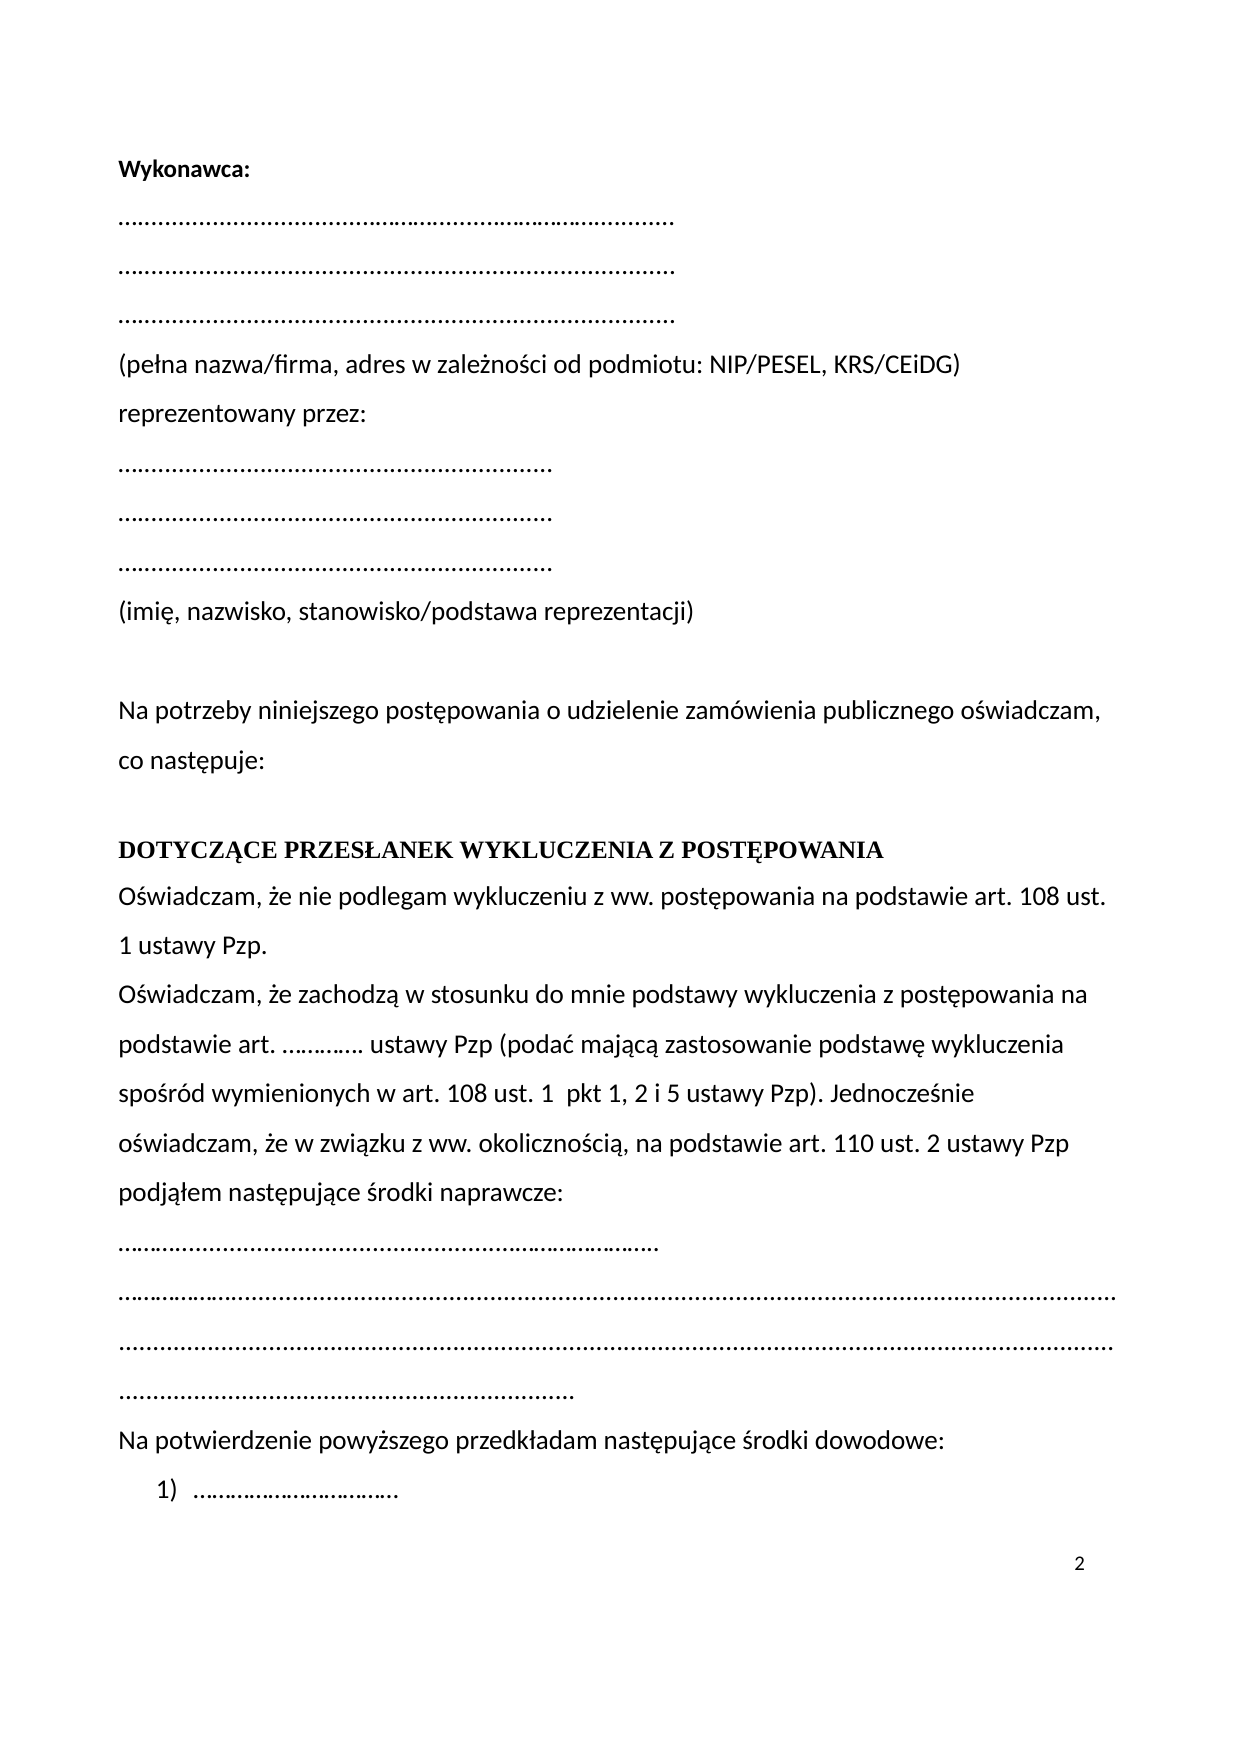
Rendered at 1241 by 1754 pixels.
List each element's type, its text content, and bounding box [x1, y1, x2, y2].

text (imię, nazwisko, stanowisko/podstawa reprezentacji) [118, 594, 1122, 627]
text …............................................................................... [118, 248, 1122, 281]
text DOTYCZĄCE PRZESŁANEK WYKLUCZENIA Z POSTĘPOWANIA [118, 836, 1122, 864]
text …............................................................................... [118, 298, 1122, 331]
text Oświadczam, że nie podlegam wykluczeniu z ww. postępowania na podstawie art. 108 ust. 1 ustawy Pzp. [118, 879, 1122, 961]
text …...................................………..........……………............ [118, 199, 1122, 232]
text ………..................................................…………………..………………....................................................................................................................................................................................................................................................................................................................................................... [118, 1225, 1122, 1406]
text …............................................................. [118, 496, 1122, 528]
text Wykonawca: [118, 153, 1122, 183]
text Na potrzeby niniejszego postępowania o udzielenie zamówienia publicznego oświadczam, co następuje: [118, 693, 1122, 776]
text Oświadczam, że zachodzą w stosunku do mnie podstawy wykluczenia z postępowania na podstawie art. …………. ustawy Pzp (podać mającą zastosowanie podstawę wykluczenia spośród wymienionych w art. 108 ust. 1 pkt 1, 2 i 5 ustawy Pzp). Jednocześnie oświadczam, że w związku z ww. okolicznością, na podstawie art. 110 ust. 2 ustawy Pzp podjąłem następujące środki naprawcze: [118, 978, 1122, 1208]
text …............................................................. [118, 545, 1122, 578]
list …………………………… [156, 1472, 1122, 1505]
text Na potwierdzenie powyższego przedkładam następujące środki dowodowe: [118, 1423, 1122, 1456]
text reprezentowany przez: [118, 397, 1122, 429]
text …............................................................. [118, 446, 1122, 479]
text (pełna nazwa/firma, adres w zależności od podmiotu: NIP/PESEL, KRS/CEiDG) [118, 347, 1122, 380]
